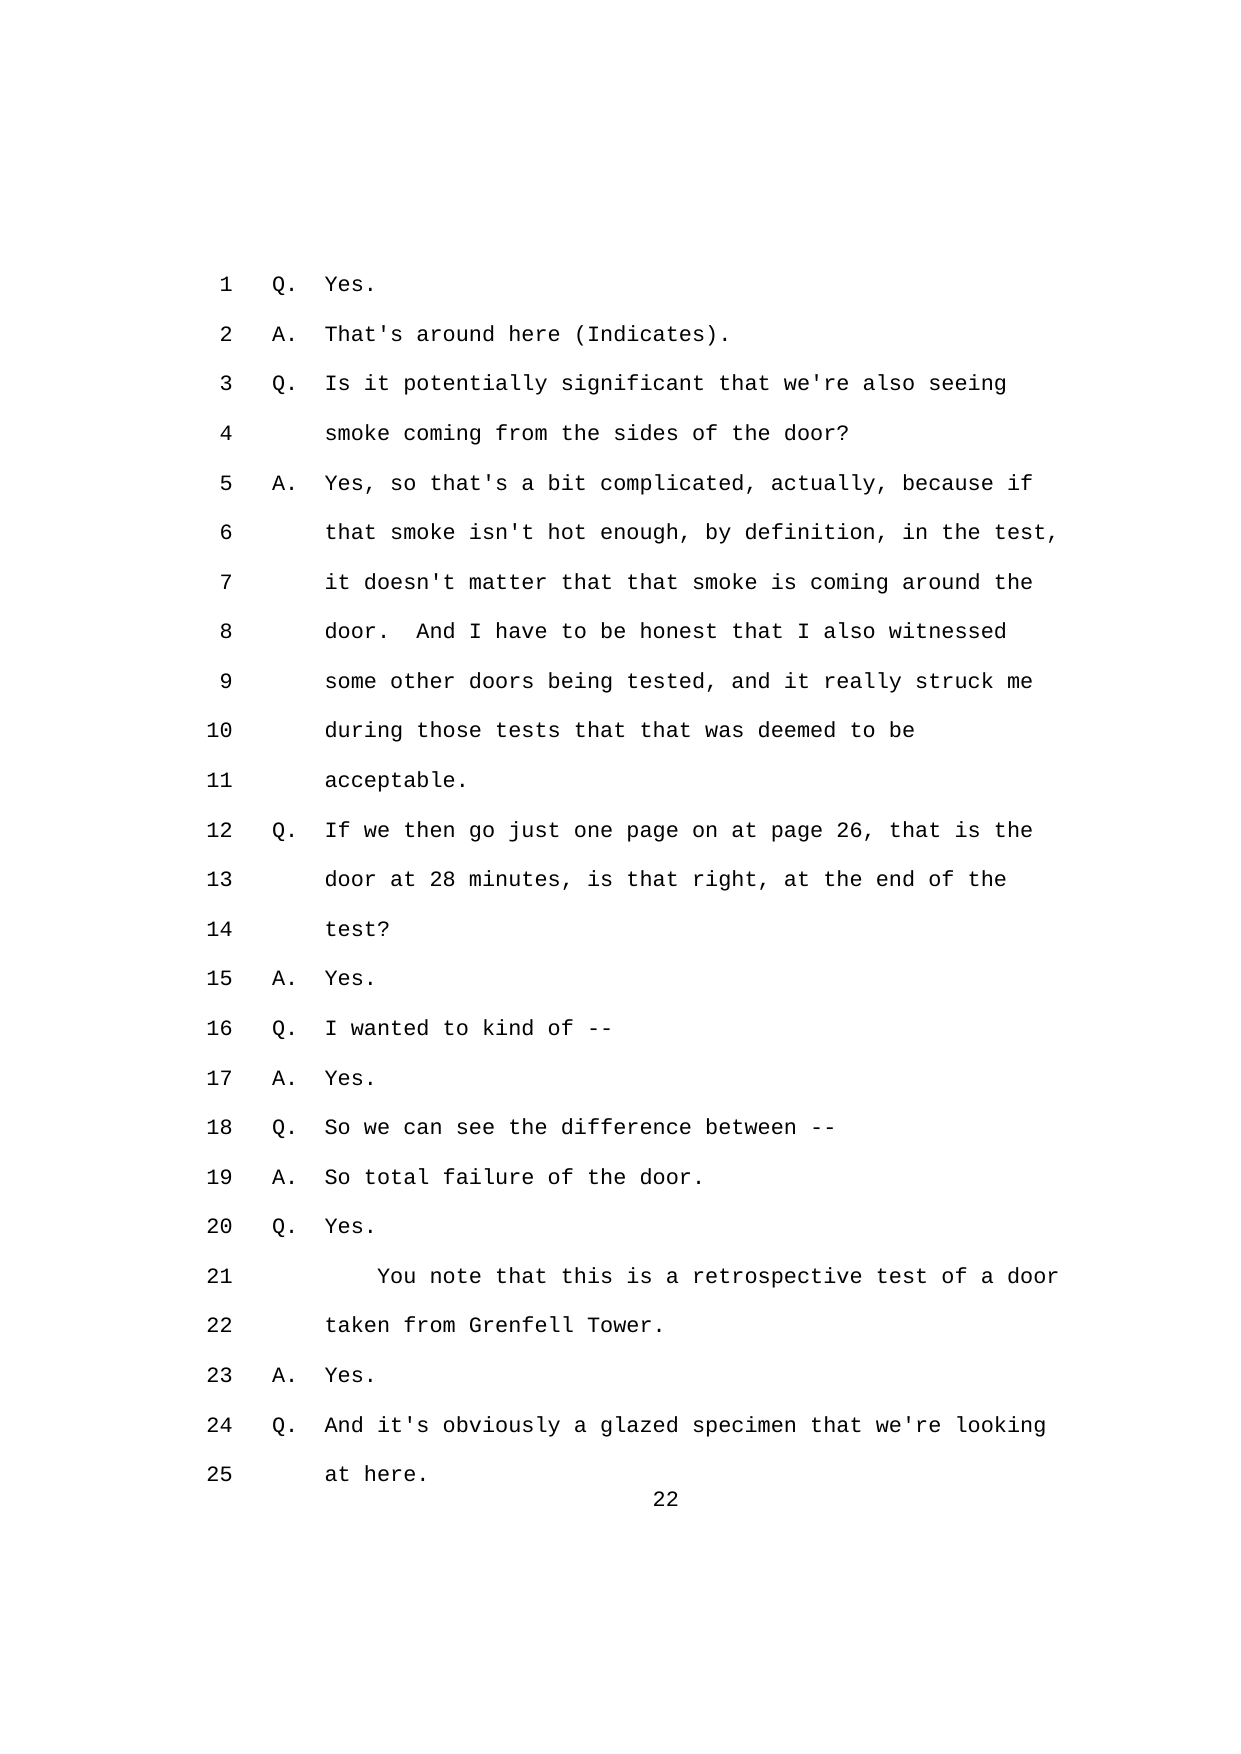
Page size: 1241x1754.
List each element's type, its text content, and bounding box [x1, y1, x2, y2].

text 14 test? [75, 918, 1165, 943]
text 8 door. And I have to be honest that I also witnessed [75, 620, 1165, 645]
text 22 [75, 1488, 1165, 1513]
text 20 Q. Yes. [75, 1215, 1165, 1240]
text 13 door at 28 minutes, is that right, at the end of the [75, 868, 1165, 893]
text 17 A. Yes. [75, 1067, 1165, 1091]
text 12 Q. If we then go just one page on at page 26, that is the [75, 819, 1165, 843]
text 15 A. Yes. [75, 967, 1165, 992]
text 3 Q. Is it potentially significant that we're also seeing [75, 372, 1165, 397]
text 5 A. Yes, so that's a bit complicated, actually, because if [75, 472, 1165, 496]
text 9 some other doors being tested, and it really struck me [75, 670, 1165, 695]
text 19 A. So total failure of the door. [75, 1166, 1165, 1191]
text 4 smoke coming from the sides of the door? [75, 422, 1165, 447]
text 11 acceptable. [75, 769, 1165, 794]
text 22 taken from Grenfell Tower. [75, 1314, 1165, 1339]
text 24 Q. And it's obviously a glazed specimen that we're looking [75, 1414, 1165, 1438]
text 10 during those tests that that was deemed to be [75, 719, 1165, 744]
text 1 Q. Yes. [75, 273, 1165, 298]
text 6 that smoke isn't hot enough, by definition, in the test, [75, 521, 1165, 546]
text 25 at here. [75, 1463, 1165, 1488]
text 21 You note that this is a retrospective test of a door [75, 1265, 1165, 1290]
text 23 A. Yes. [75, 1364, 1165, 1389]
text 18 Q. So we can see the difference between -- [75, 1116, 1165, 1141]
text 2 A. That's around here (Indicates). [75, 323, 1165, 348]
text 16 Q. I wanted to kind of -- [75, 1017, 1165, 1042]
text 7 it doesn't matter that that smoke is coming around the [75, 571, 1165, 596]
